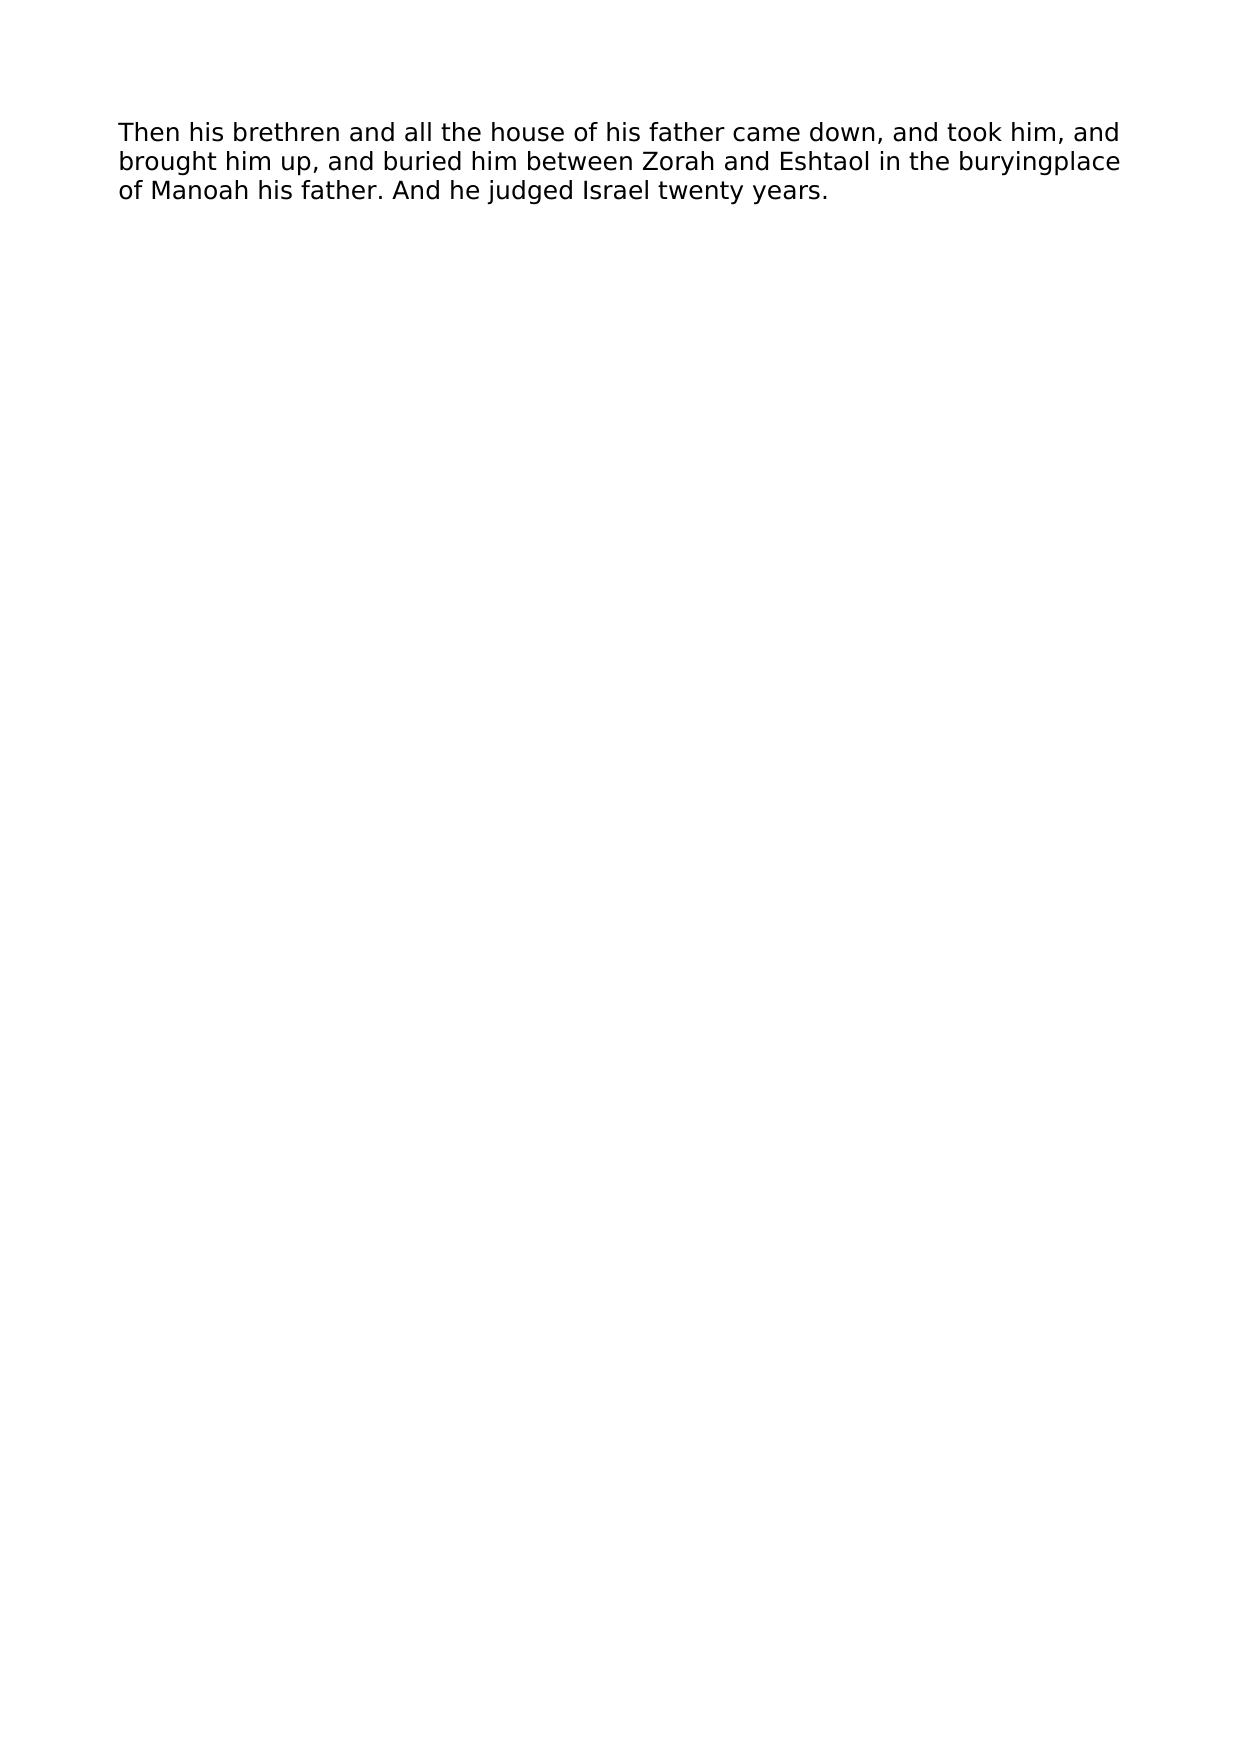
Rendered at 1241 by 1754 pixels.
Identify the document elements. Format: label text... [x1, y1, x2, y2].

text Then his brethren and all the house of his father came down, and took him, and brought him up, and buried him between Zorah and Eshtaol in the buryingplace of Manoah his father. And he judged Israel twenty years. [118, 118, 1122, 206]
